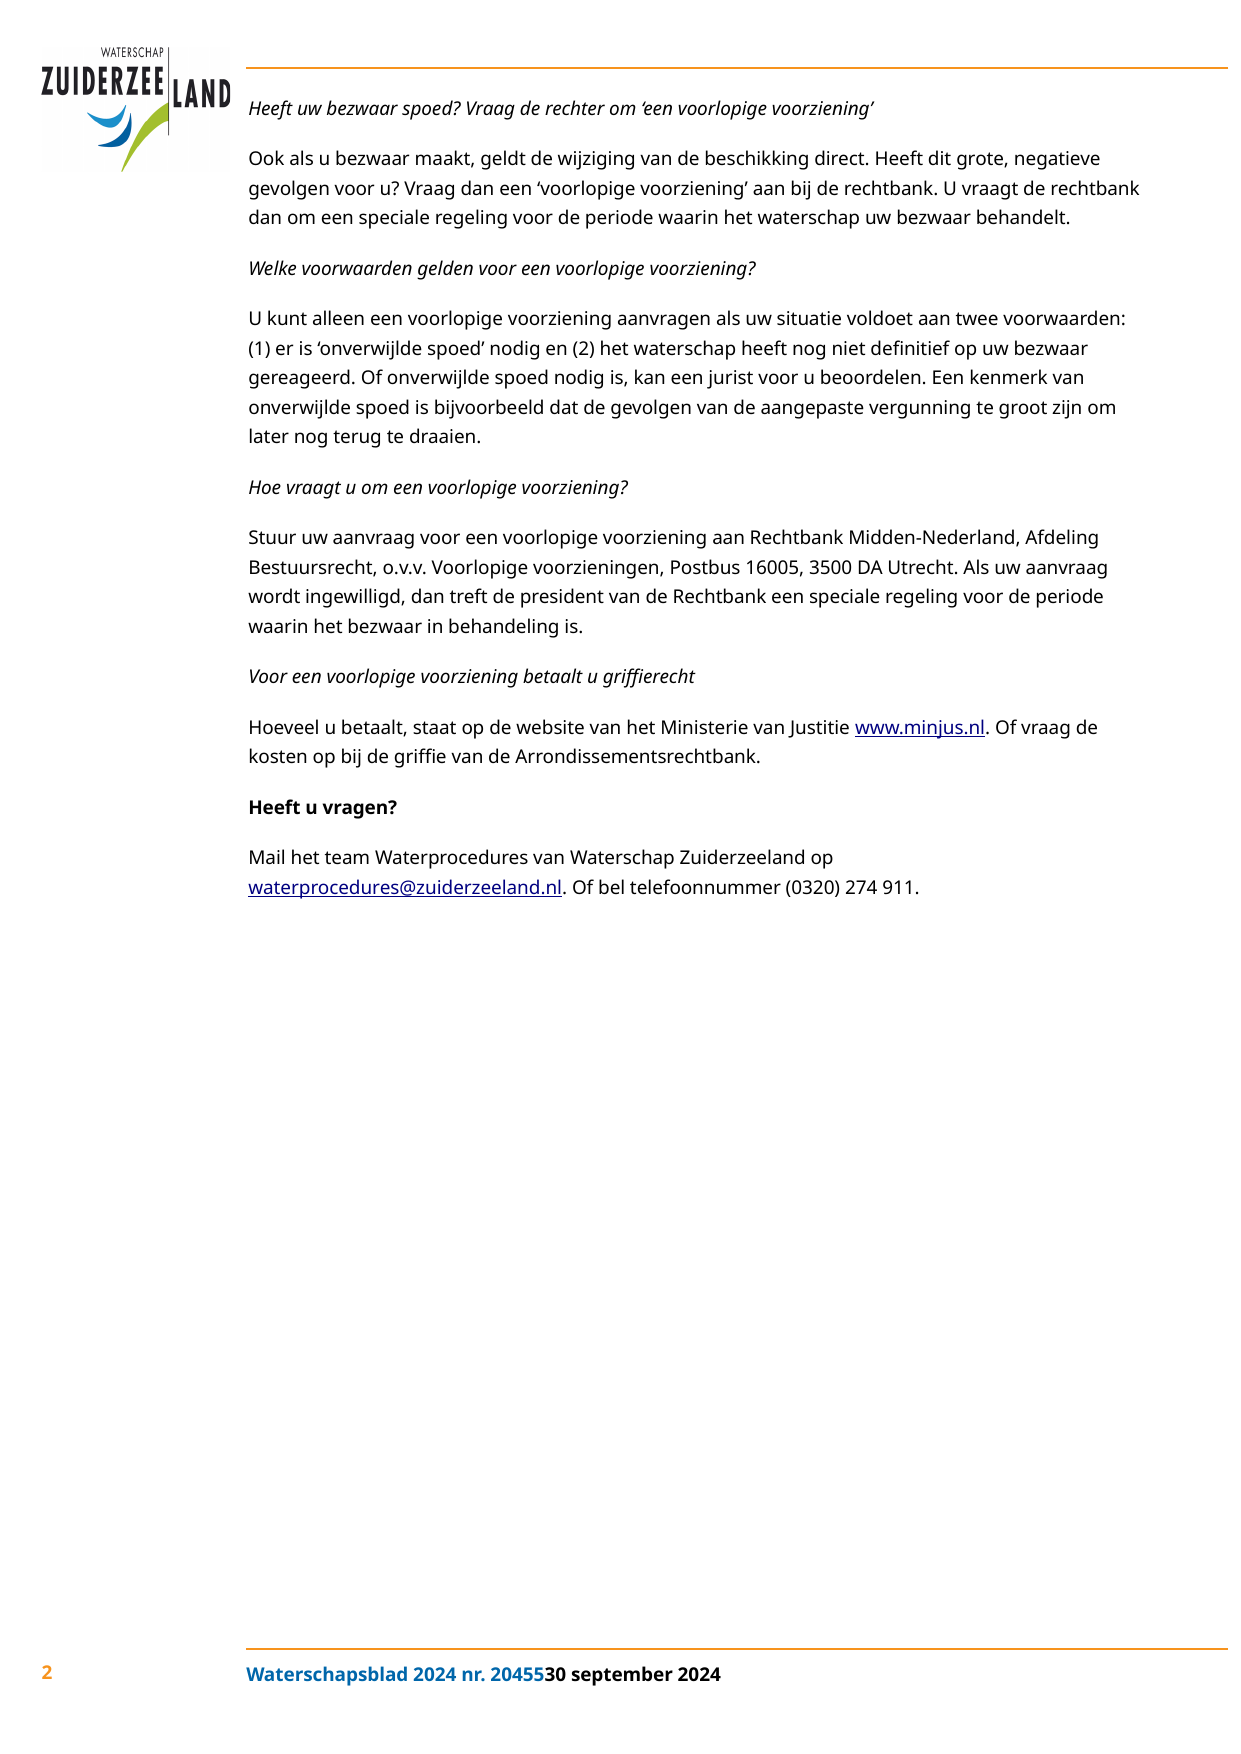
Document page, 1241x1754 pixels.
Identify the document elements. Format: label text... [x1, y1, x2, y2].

text Hoe vraagt u om een voorlopige voorziening? [248, 474, 1152, 500]
text Ook als u bezwaar maakt, geldt de wijziging van de beschikking direct. Heeft dit grote, negatieve gevolgen voor u? Vraag dan een ‘voorlopige voorziening’ aan bij de rechtbank. U vraagt de rechtbank dan om een speciale regeling voor de periode waarin het waterschap uw bezwaar behandelt. [248, 145, 1152, 230]
text Mail het team Waterprocedures van Waterschap Zuiderzeeland op waterprocedures@zuiderzeeland.nl. Of bel telefoonnummer (0320) 274 911. [248, 844, 1152, 900]
text Voor een voorlopige voorziening betaalt u griffierecht [248, 663, 1152, 689]
text Heeft u vragen? [248, 794, 1152, 820]
text U kunt alleen een voorlopige voorziening aanvragen als uw situatie voldoet aan twee voorwaarden: (1) er is ‘onverwijlde spoed’ nodig en (2) het waterschap heeft nog niet definitief op uw bezwaar gereageerd. Of onverwijlde spoed nodig is, kan een jurist voor u beoordelen. Een kenmerk van onverwijlde spoed is bijvoorbeeld dat de gevolgen van de aangepaste vergunning te groot zijn om later nog terug te draaien. [248, 305, 1152, 449]
picture [41, 47, 231, 172]
text Welke voorwaarden gelden voor een voorlopige voorziening? [248, 255, 1152, 281]
text Heeft uw bezwaar spoed? Vraag de rechter om ‘een voorlopige voorziening’ [248, 95, 1152, 121]
text Stuur uw aanvraag voor een voorlopige voorziening aan Rechtbank Midden-Nederland, Afdeling Bestuursrecht, o.v.v. Voorlopige voorzieningen, Postbus 16005, 3500 DA Utrecht. Als uw aanvraag wordt ingewilligd, dan treft de president van de Rechtbank een speciale regeling voor de periode waarin het bezwaar in behandeling is. [248, 524, 1152, 639]
text Hoeveel u betaalt, staat op de website van het Ministerie van Justitie www.minjus.nl. Of vraag de kosten op bij de griffie van de Arrondissementsrechtbank. [248, 714, 1152, 769]
